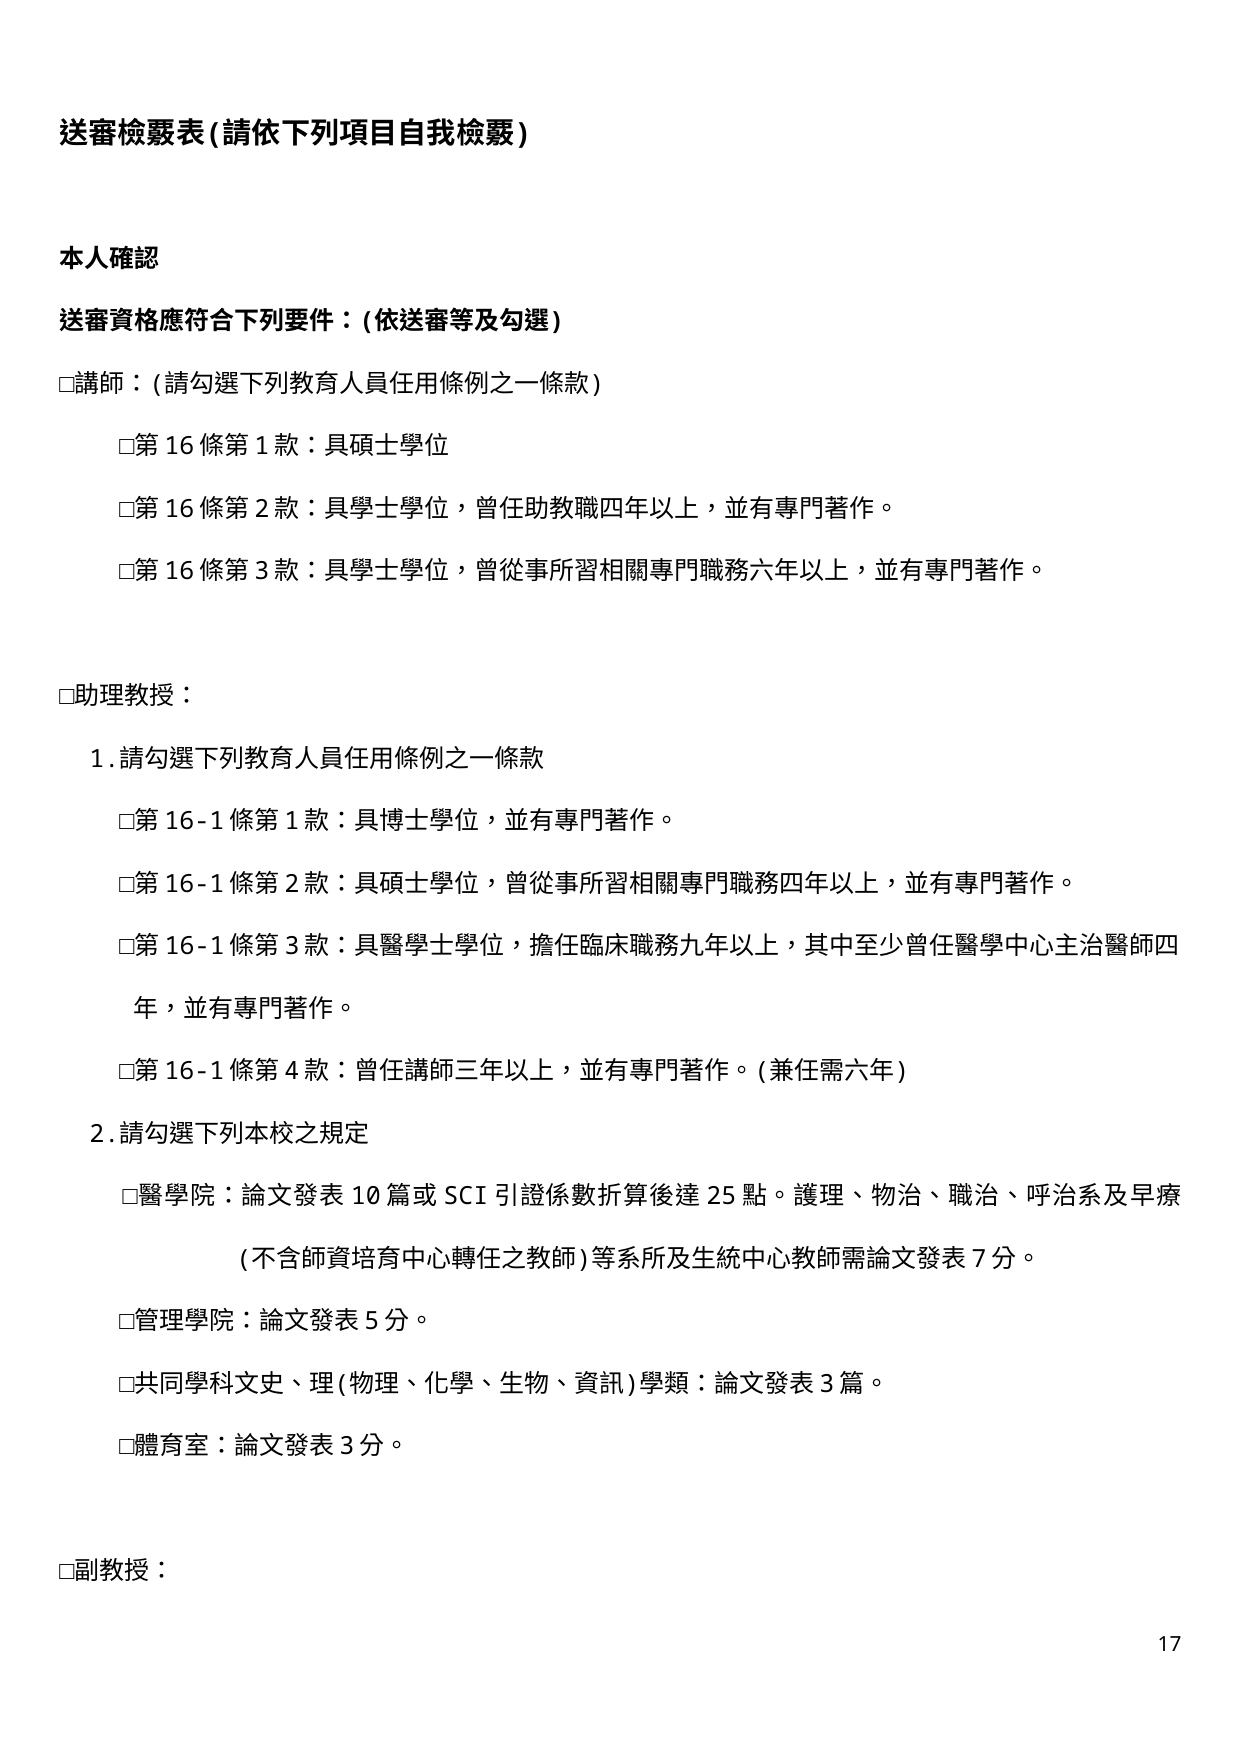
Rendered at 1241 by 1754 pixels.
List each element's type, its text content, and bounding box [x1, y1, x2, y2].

text □體育室：論文發表3分。 [59, 1402, 1181, 1464]
text □講師：(請勾選下列教育人員任用條例之一條款) [59, 339, 1181, 402]
text □共同學科文史、理(物理、化學、生物、資訊)學類：論文發表3篇。 [59, 1339, 1181, 1402]
text 送審檢覈表(請依下列項目自我檢覈) [59, 89, 1181, 152]
text □第16-1條第1款：具博士學位，並有專門著作。 [59, 777, 1181, 839]
text □第16-1條第3款：具醫學士學位，擔任臨床職務九年以上，其中至少曾任醫學中心主治醫師四年，並有專門著作。 [59, 902, 1181, 1027]
text 本人確認 [59, 214, 1181, 277]
text 1.請勾選下列教育人員任用條例之一條款 [59, 714, 1181, 777]
text □助理教授： [59, 652, 1181, 714]
text □副教授： [59, 1527, 1181, 1589]
text □第16-1條第4款：曾任講師三年以上，並有專門著作。(兼任需六年) [59, 1027, 1181, 1089]
text □醫學院：論文發表10篇或SCI引證係數折算後達25點。護理、物治、職治、呼治系及早療(不含師資培育中心轉任之教師)等系所及生統中心教師需論文發表7分。 [59, 1152, 1181, 1277]
text 送審資格應符合下列要件：(依送審等及勾選) [59, 277, 1181, 339]
text □管理學院：論文發表5分。 [59, 1277, 1181, 1339]
text □第16-1條第2款：具碩士學位，曾從事所習相關專門職務四年以上，並有專門著作。 [59, 839, 1181, 902]
text 2.請勾選下列本校之規定 [59, 1089, 1181, 1152]
text □第16條第1款：具碩士學位 [59, 402, 1181, 464]
text □第16條第2款：具學士學位，曾任助教職四年以上，並有專門著作。 [59, 464, 1181, 527]
text □第16條第3款：具學士學位，曾從事所習相關專門職務六年以上，並有專門著作。 [59, 527, 1181, 589]
